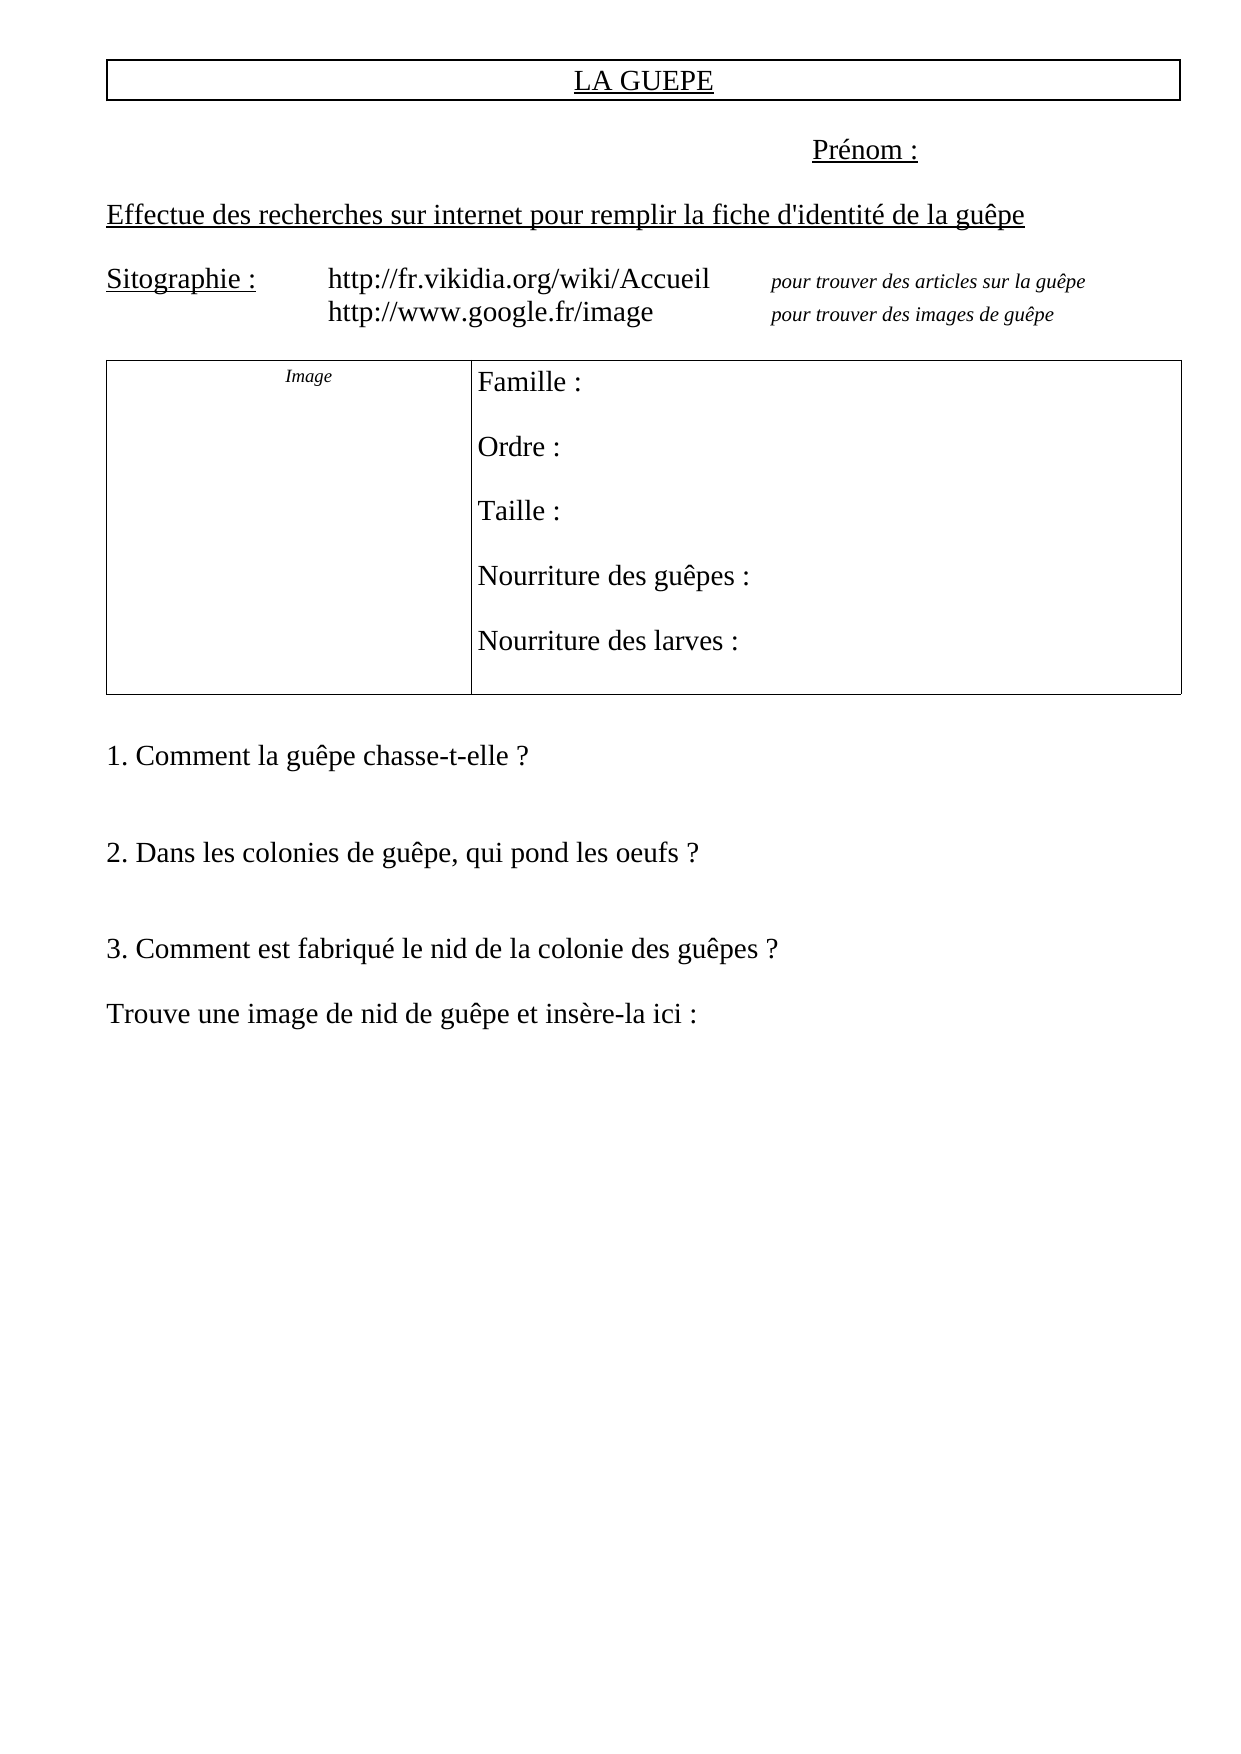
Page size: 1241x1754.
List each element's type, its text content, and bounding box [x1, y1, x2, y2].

text http://www.google.fr/image pour trouver des images de guêpe [106, 295, 1181, 327]
text LA GUEPE [108, 61, 1179, 99]
text Effectue des recherches sur internet pour remplir la fiche d'identité de la guêpe [106, 198, 1181, 231]
table_header Image [107, 361, 471, 694]
table_header Famille : Ordre : Taille : Nourriture des guêpes : Nourriture des larves : [472, 361, 1181, 694]
text 2. Dans les colonies de guêpe, qui pond les oeufs ? [106, 836, 1181, 868]
text Prénom : [106, 134, 1181, 166]
text 1. Comment la guêpe chasse-t-elle ? [106, 739, 1181, 771]
text Sitographie : http://fr.vikidia.org/wiki/Accueil pour trouver des articles sur la guêpe [106, 263, 1181, 295]
text Trouve une image de nid de guêpe et insère-la ici : [106, 997, 1181, 1030]
text 3. Comment est fabriqué le nid de la colonie des guêpes ? [106, 933, 1181, 965]
